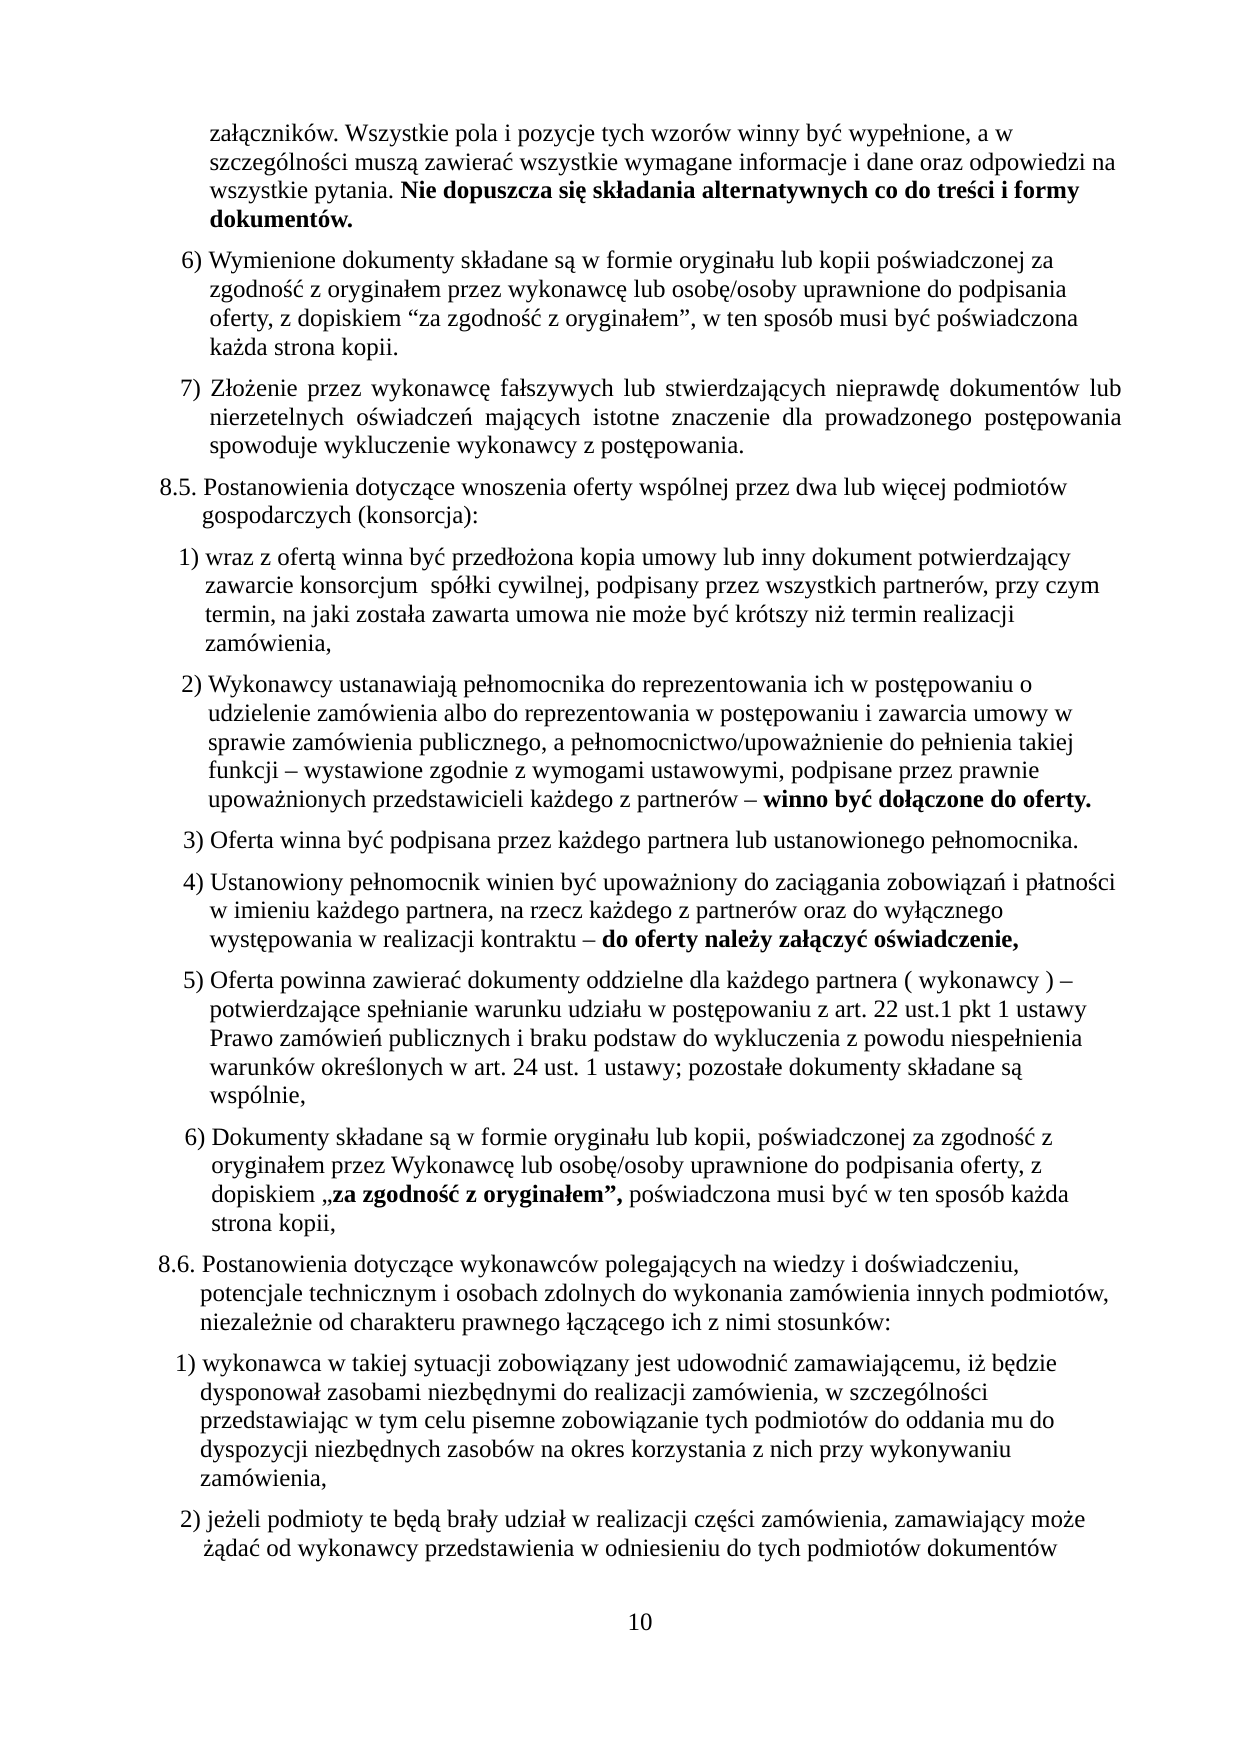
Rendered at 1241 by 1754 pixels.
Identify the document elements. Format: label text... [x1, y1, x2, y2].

text 1) wraz z ofertą winna być przedłożona kopia umowy lub inny dokument potwierdzający zawarcie konsorcjum spółki cywilnej, podpisany przez wszystkich partnerów, przy czym termin, na jaki została zawarta umowa nie może być krótszy niż termin realizacji zamówienia, [178, 542, 1122, 657]
text 3) Oferta winna być podpisana przez każdego partnera lub ustanowionego pełnomocnika. [181, 826, 1122, 854]
text 5) Oferta powinna zawierać dokumenty oddzielne dla każdego partnera ( wykonawcy ) – potwierdzające spełnianie warunku udziału w postępowaniu z art. 22 ust.1 pkt 1 ustawy Prawo zamówień publicznych i braku podstaw do wykluczenia z powodu niespełnienia warunków określonych w art. 24 ust. 1 ustawy; pozostałe dokumenty składane są wspólnie, [183, 966, 1122, 1109]
text 6) Dokumenty składane są w formie oryginału lub kopii, poświadczonej za zgodność z oryginałem przez Wykonawcę lub osobę/osoby uprawnione do podpisania oferty, z dopiskiem „za zgodność z oryginałem”, poświadczona musi być w ten sposób każda strona kopii, [184, 1122, 1122, 1237]
text 2) jeżeli podmioty te będą brały udział w realizacji części zamówienia, zamawiający może żądać od wykonawcy przedstawienia w odniesieniu do tych podmiotów dokumentów [180, 1504, 1122, 1562]
text 1) wykonawca w takiej sytuacji zobowiązany jest udowodnić zamawiającemu, iż będzie dysponował zasobami niezbędnymi do realizacji zamówienia, w szczególności przedstawiając w tym celu pisemne zobowiązanie tych podmiotów do oddania mu do dyspozycji niezbędnych zasobów na okres korzystania z nich przy wykonywaniu zamówienia, [175, 1348, 1122, 1492]
text 2) Wykonawcy ustanawiają pełnomocnika do reprezentowania ich w postępowaniu o udzielenie zamówienia albo do reprezentowania w postępowaniu i zawarcia umowy w sprawie zamówienia publicznego, a pełnomocnictwo/upoważnienie do pełnienia takiej funkcji – wystawione zgodnie z wymogami ustawowymi, podpisane przez prawnie upoważnionych przedstawicieli każdego z partnerów – winno być dołączone do oferty. [181, 669, 1122, 813]
text 6) Wymienione dokumenty składane są w formie oryginału lub kopii poświadczonej za zgodność z oryginałem przez wykonawcę lub osobę/osoby uprawnione do podpisania oferty, z dopiskiem “za zgodność z oryginałem”, w ten sposób musi być poświadczona każda strona kopii. [181, 246, 1122, 361]
text 8.5. Postanowienia dotyczące wnoszenia oferty wspólnej przez dwa lub więcej podmiotów gospodarczych (konsorcja): [159, 472, 1122, 529]
text 8.6. Postanowienia dotyczące wykonawców polegających na wiedzy i doświadczeniu, potencjale technicznym i osobach zdolnych do wykonania zamówienia innych podmiotów, niezależnie od charakteru prawnego łączącego ich z nimi stosunków: [158, 1249, 1122, 1336]
text 7) Złożenie przez wykonawcę fałszywych lub stwierdzających nieprawdę dokumentów lub nierzetelnych oświadczeń mających istotne znaczenie dla prowadzonego postępowania spowoduje wykluczenie wykonawcy z postępowania. [180, 373, 1122, 459]
text załączników. Wszystkie pola i pozycje tych wzorów winny być wypełnione, a w szczególności muszą zawierać wszystkie wymagane informacje i dane oraz odpowiedzi na wszystkie pytania. Nie dopuszcza się składania alternatywnych co do treści i formy dokumentów. [183, 118, 1122, 233]
text 4) Ustanowiony pełnomocnik winien być upoważniony do zaciągania zobowiązań i płatności w imieniu każdego partnera, na rzecz każdego z partnerów oraz do wyłącznego występowania w realizacji kontraktu – do oferty należy załączyć oświadczenie, [183, 867, 1122, 953]
